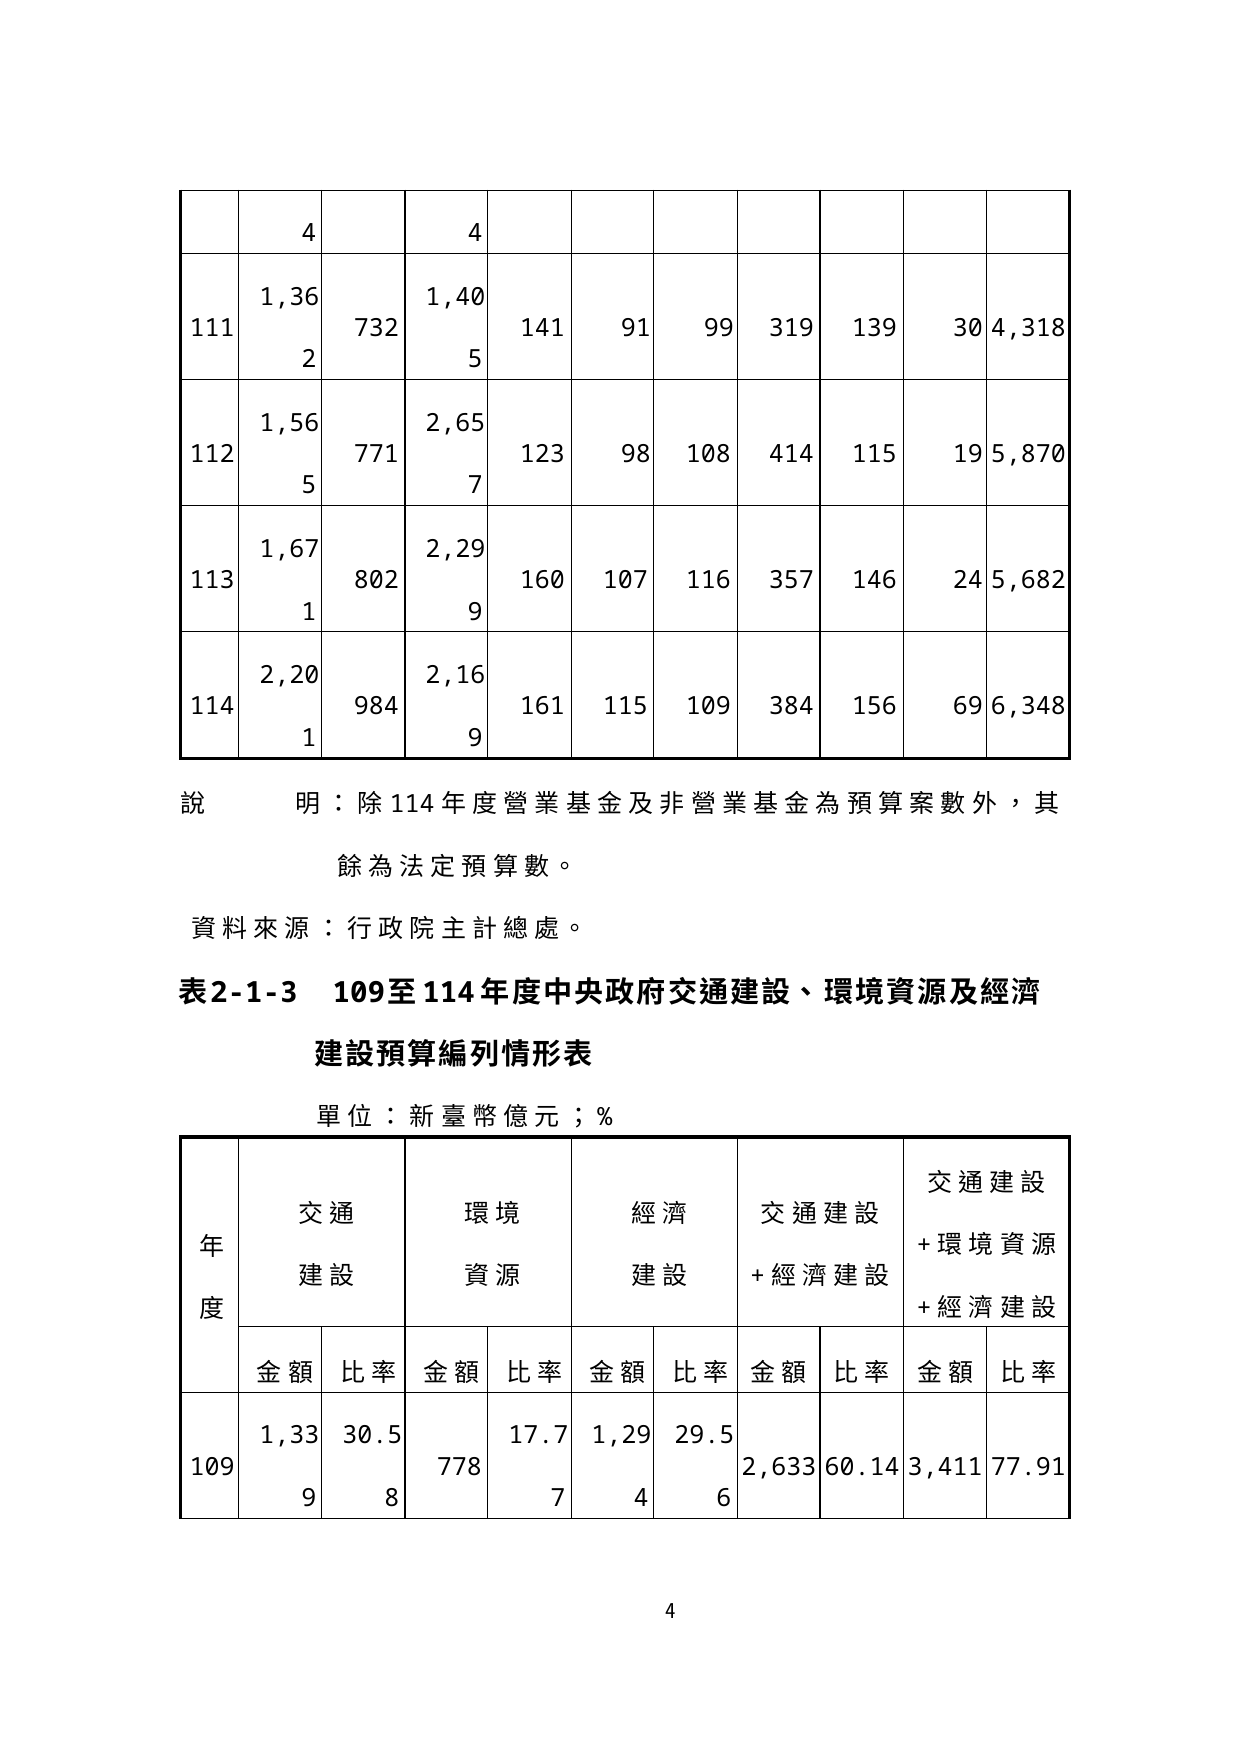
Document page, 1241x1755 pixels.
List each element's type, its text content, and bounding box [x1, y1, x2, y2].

table_cell [322, 191, 404, 253]
table_cell 金額 [738, 1327, 819, 1392]
table_cell 5,870 [987, 380, 1068, 505]
table_cell 比率 [821, 1327, 903, 1392]
table_cell 98 [572, 380, 653, 505]
table_cell 141 [488, 254, 571, 379]
table_cell 115 [572, 632, 653, 757]
table_cell 802 [322, 506, 404, 631]
table_cell 91 [572, 254, 653, 379]
text 說 明：除114年度營業基金及非營業基金為預算案數外，其餘為法定預算數。 [177, 760, 1063, 885]
table_cell 5,682 [987, 506, 1068, 631]
table_cell 比率 [488, 1327, 571, 1392]
table_cell 比率 [987, 1327, 1068, 1392]
table_cell [488, 191, 571, 253]
table_header 交通 建設 [239, 1139, 404, 1326]
table_cell 1,671 [239, 506, 321, 631]
table_cell 29.56 [654, 1393, 737, 1518]
table_cell 160 [488, 506, 571, 631]
text 表2-1-3 109至114年度中央政府交通建設、環境資源及經濟建設預算編列情形表 單位：新臺幣億元；% [177, 948, 1063, 1135]
table_cell 384 [738, 632, 819, 757]
table_cell 1,405 [406, 254, 487, 379]
table_header 經濟 建設 [572, 1139, 737, 1326]
table_cell 30 [904, 254, 986, 379]
table_cell 109 [182, 1393, 238, 1518]
table_cell 60.14 [821, 1393, 903, 1518]
table_cell 金額 [239, 1327, 321, 1392]
table_cell [572, 191, 653, 253]
table_cell 116 [654, 506, 737, 631]
table_cell 17.77 [488, 1393, 571, 1518]
table_cell 109 [654, 632, 737, 757]
table_cell 111 [182, 254, 238, 379]
table_cell [182, 191, 238, 253]
table_cell 414 [738, 380, 819, 505]
table_cell 156 [821, 632, 903, 757]
table_cell 6,348 [987, 632, 1068, 757]
table_cell [821, 191, 903, 253]
table_cell 112 [182, 380, 238, 505]
table_cell 30.58 [322, 1393, 404, 1518]
table_header 交通建設 +環境資源 +經濟建設 [904, 1139, 1068, 1326]
table_cell [738, 191, 819, 253]
table_cell 比率 [654, 1327, 737, 1392]
table_cell 金額 [572, 1327, 653, 1392]
table_cell 2,657 [406, 380, 487, 505]
table_cell 114 [182, 632, 238, 757]
table_cell 4,318 [987, 254, 1068, 379]
table_cell [987, 191, 1068, 253]
table_cell 19 [904, 380, 986, 505]
table_cell 2,201 [239, 632, 321, 757]
table_cell 1,362 [239, 254, 321, 379]
table_cell 113 [182, 506, 238, 631]
table_cell 99 [654, 254, 737, 379]
table_cell 69 [904, 632, 986, 757]
table_cell 778 [406, 1393, 487, 1518]
table_cell 3,411 [904, 1393, 986, 1518]
table_cell 比率 [322, 1327, 404, 1392]
table_cell 金額 [904, 1327, 986, 1392]
table_cell 139 [821, 254, 903, 379]
table_cell [654, 191, 737, 253]
table_cell 24 [904, 506, 986, 631]
table_cell 115 [821, 380, 903, 505]
table_cell 1,294 [572, 1393, 653, 1518]
table_header 交通建設 +經濟建設 [738, 1139, 903, 1326]
table_cell 1,565 [239, 380, 321, 505]
table_cell 2,299 [406, 506, 487, 631]
table_cell 123 [488, 380, 571, 505]
table_cell 金額 [406, 1327, 487, 1392]
table_cell 108 [654, 380, 737, 505]
table_header 環境 資源 [406, 1139, 571, 1326]
table_cell 357 [738, 506, 819, 631]
table_cell [904, 191, 986, 253]
table_cell 77.91 [987, 1393, 1068, 1518]
table_cell 146 [821, 506, 903, 631]
table_header 年度 [182, 1139, 238, 1392]
table_cell 2,169 [406, 632, 487, 757]
table_cell 732 [322, 254, 404, 379]
table_cell 771 [322, 380, 404, 505]
table_cell 319 [738, 254, 819, 379]
table_cell 4 [406, 191, 487, 253]
table_cell 107 [572, 506, 653, 631]
text 資料來源：行政院主計總處。 [178, 885, 1063, 948]
table_cell 4 [239, 191, 321, 253]
table_cell 161 [488, 632, 571, 757]
table_cell 1,339 [239, 1393, 321, 1518]
table_cell 984 [322, 632, 404, 757]
table_cell 2,633 [738, 1393, 819, 1518]
